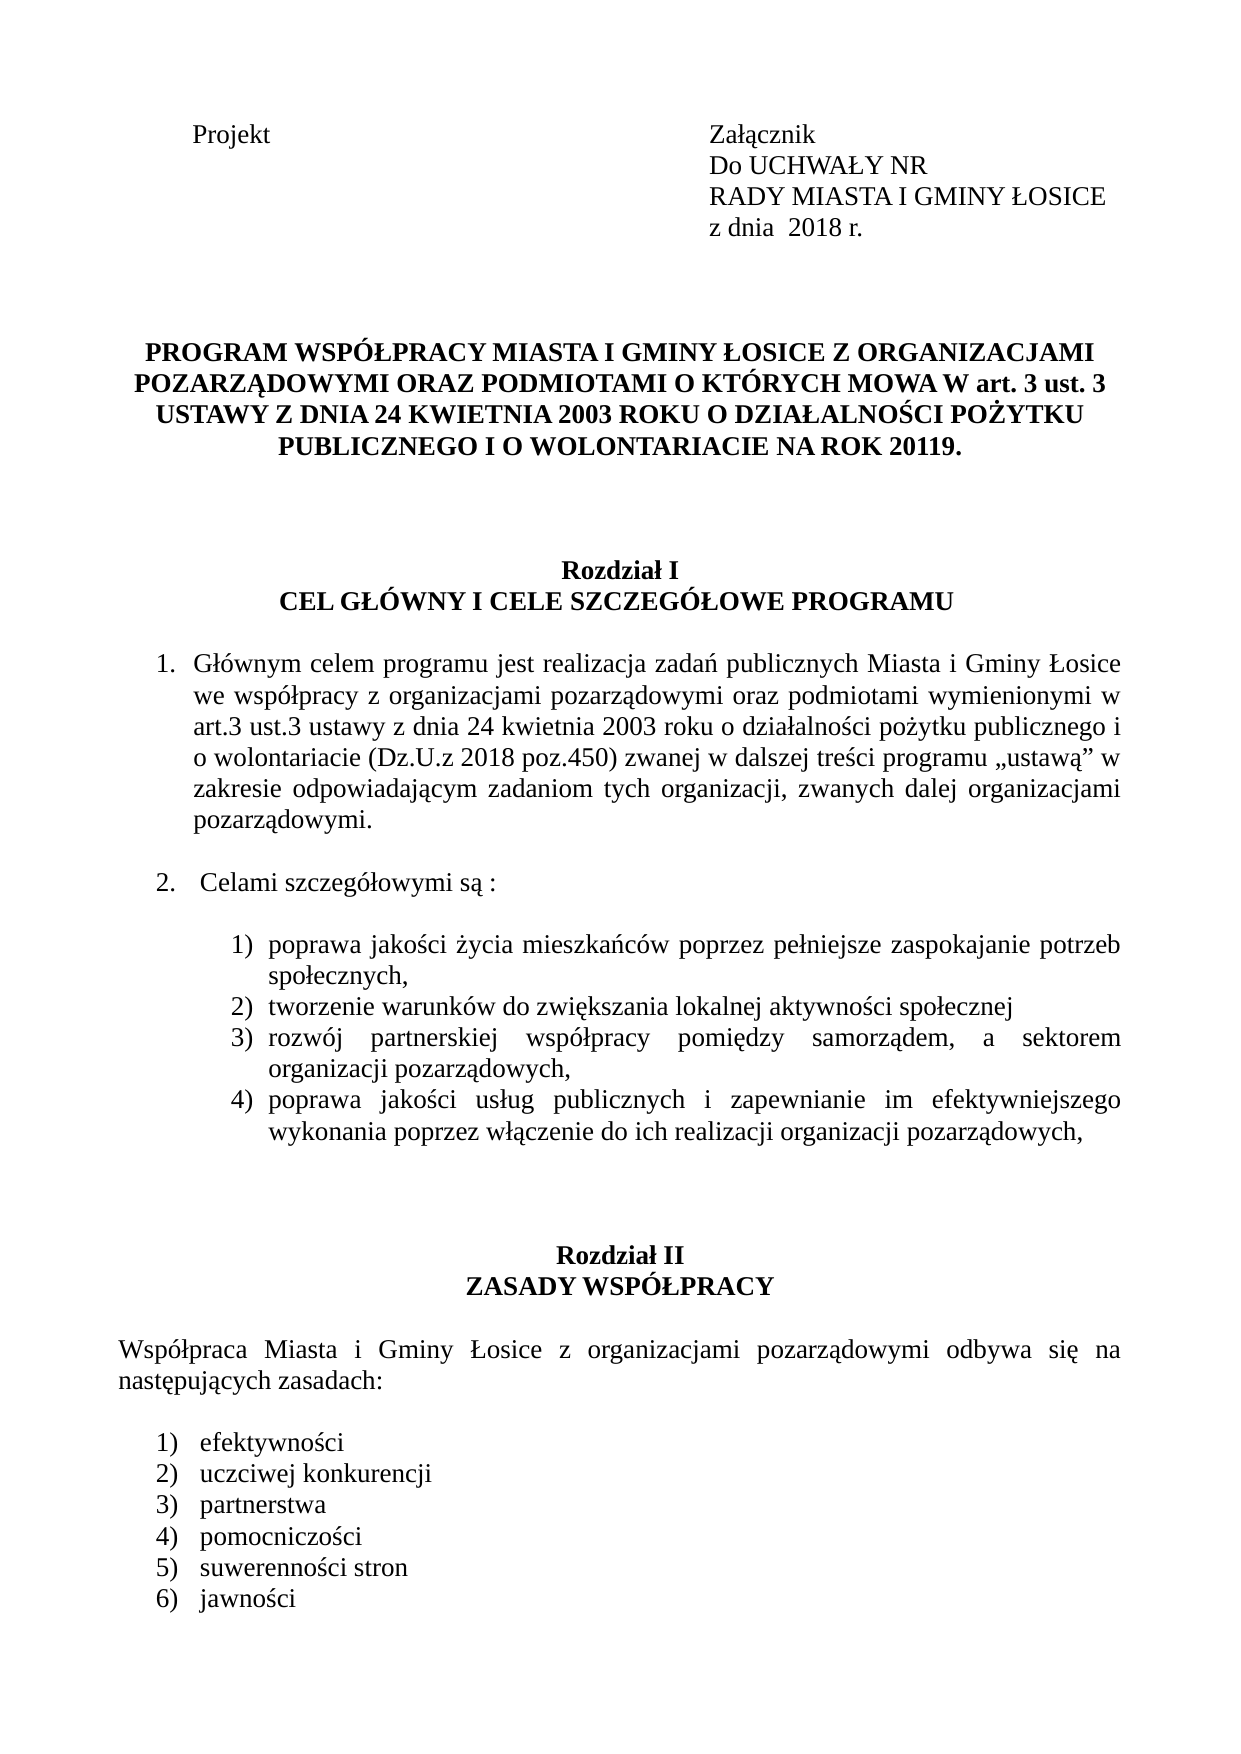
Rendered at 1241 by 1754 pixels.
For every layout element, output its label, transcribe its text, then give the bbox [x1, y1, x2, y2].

text ZASADY WSPÓŁPRACY [118, 1271, 1122, 1302]
text CEL GŁÓWNY I CELE SZCZEGÓŁOWE PROGRAMU [118, 585, 1122, 616]
list poprawa jakości życia mieszkańców poprzez pełniejsze zaspokajanie potrzeb społecznych, [231, 928, 1122, 990]
list jawności [156, 1582, 1122, 1613]
text Współpraca Miasta i Gminy Łosice z organizacjami pozarządowymi odbywa się na następujących zasadach: [118, 1333, 1122, 1395]
text Rozdział II [118, 1239, 1122, 1271]
list Głównym celem programu jest realizacja zadań publicznych Miasta i Gminy Łosice we współpracy z organizacjami pozarządowymi oraz podmiotami wymienionymi w art.3 ust.3 ustawy z dnia 24 kwietnia 2003 roku o działalności pożytku publicznego i o wolontariacie (Dz.U.z 2018 poz.450) zwanej w dalszej treści programu „ustawą” w zakresie odpowiadającym zadaniom tych organizacji, zwanych dalej organizacjami pozarządowymi. [156, 648, 1122, 834]
list pomocniczości [156, 1520, 1122, 1551]
list Celami szczegółowymi są : [156, 866, 1122, 897]
text Do UCHWAŁY NR [118, 149, 1122, 180]
text Rozdział I [118, 554, 1122, 585]
text RADY MIASTA I GMINY ŁOSICE [118, 180, 1122, 212]
list uczciwej konkurencji [156, 1457, 1122, 1488]
list poprawa jakości usług publicznych i zapewnianie im efektywniejszego wykonania poprzez włączenie do ich realizacji organizacji pozarządowych, [231, 1084, 1122, 1146]
list rozwój partnerskiej współpracy pomiędzy samorządem, a sektorem organizacji pozarządowych, [231, 1021, 1122, 1084]
list efektywności [156, 1426, 1122, 1457]
text z dnia 2018 r. [118, 212, 1122, 243]
list suwerenności stron [156, 1551, 1122, 1582]
text Projekt Załącznik [118, 118, 1122, 149]
list tworzenie warunków do zwiększania lokalnej aktywności społecznej [231, 990, 1122, 1021]
list partnerstwa [156, 1488, 1122, 1520]
text PROGRAM WSPÓŁPRACY MIASTA I GMINY ŁOSICE Z ORGANIZACJAMI POZARZĄDOWYMI ORAZ PODMIOTAMI O KTÓRYCH MOWA W art. 3 ust. 3 USTAWY Z DNIA 24 KWIETNIA 2003 ROKU O DZIAŁALNOŚCI POŻYTKU PUBLICZNEGO I O WOLONTARIACIE NA ROK 20119. [118, 336, 1122, 461]
